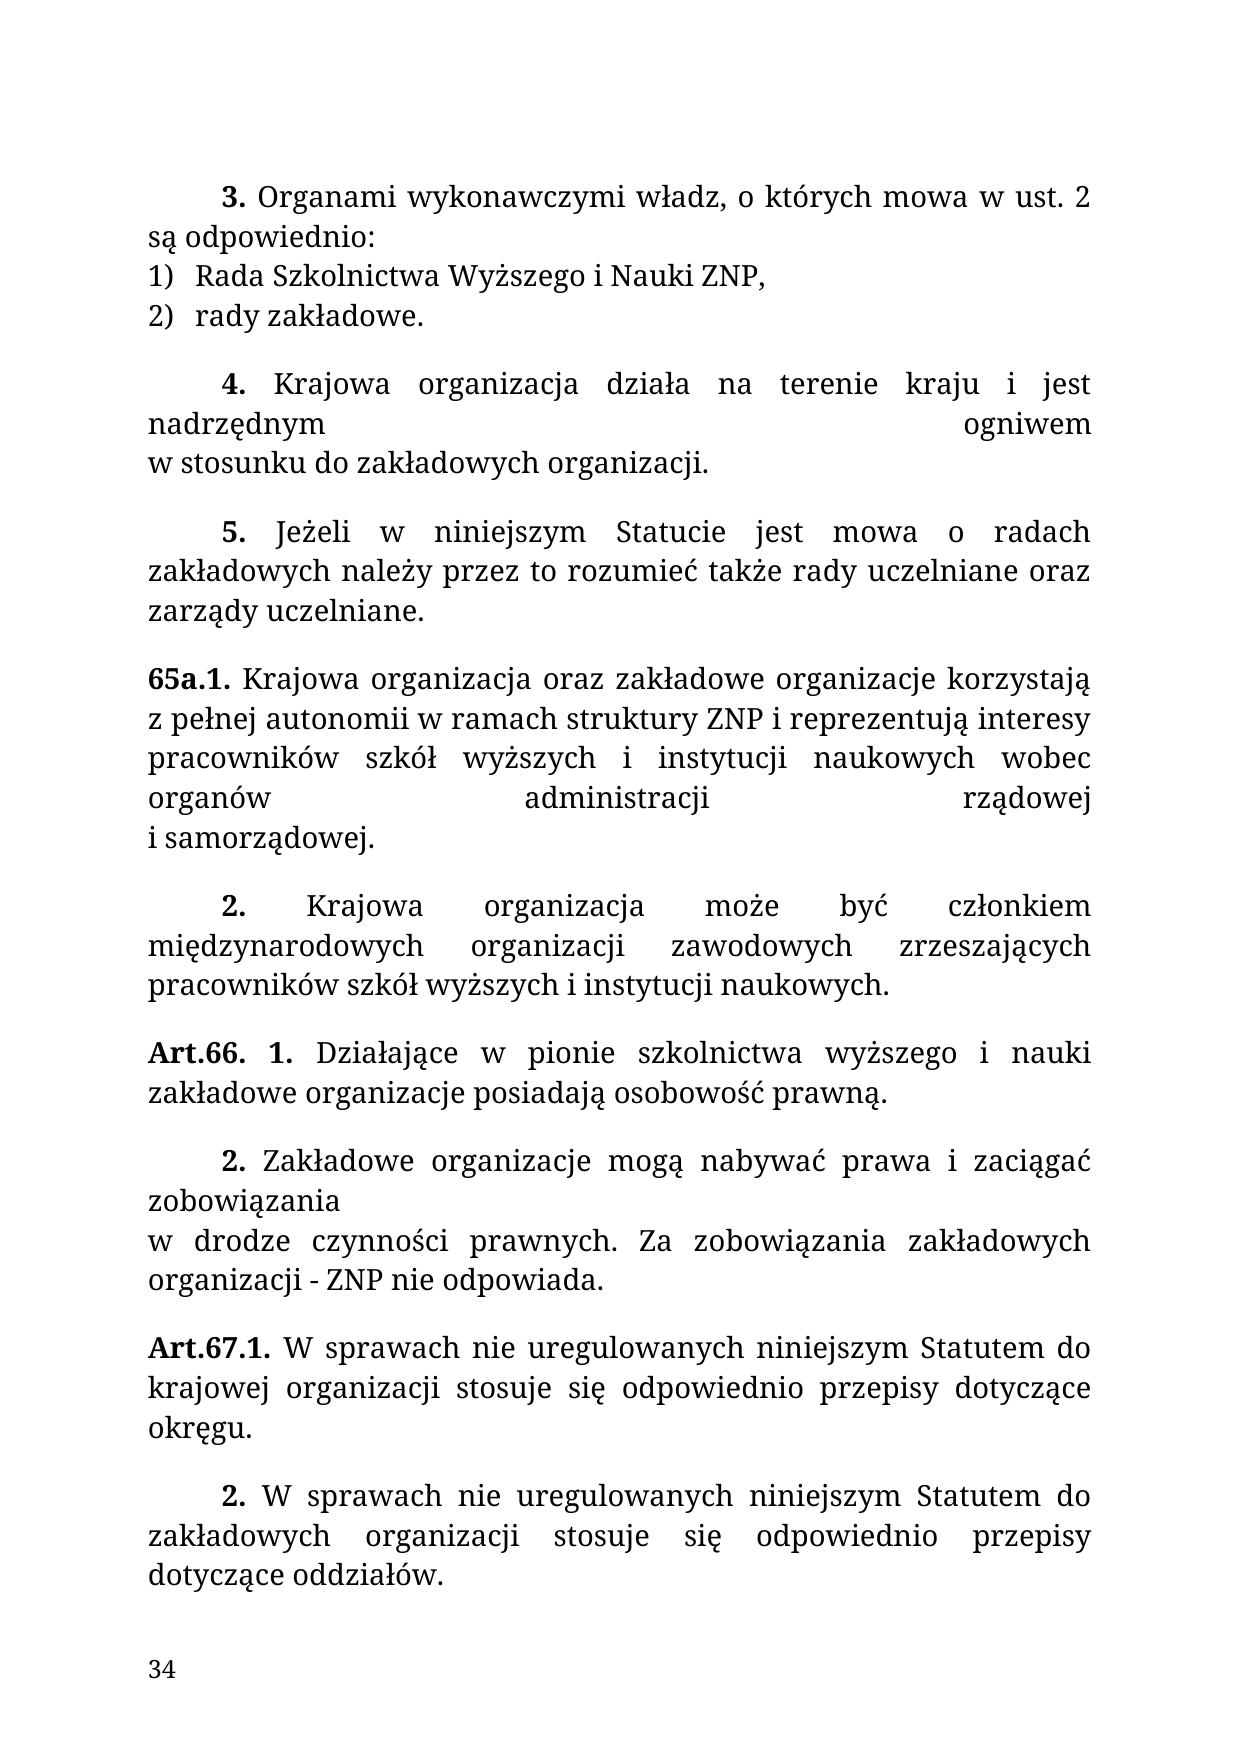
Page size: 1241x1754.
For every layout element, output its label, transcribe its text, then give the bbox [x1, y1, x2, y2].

text 65a.1. Krajowa organizacja oraz zakładowe organizacje korzystają z pełnej autonomii w ramach struktury ZNP i reprezentują interesy pracowników szkół wyższych i instytucji naukowych wobec organów administracji rządowej i samorządowej. [148, 658, 1092, 857]
text 2. W sprawach nie uregulowanych niniejszym Statutem do zakładowych organizacji stosuje się odpowiednio przepisy dotyczące oddziałów. [148, 1475, 1092, 1594]
text 2. Krajowa organizacja może być członkiem międzynarodowych organizacji zawodowych zrzeszających pracowników szkół wyższych i instytucji naukowych. [148, 885, 1092, 1004]
list rady zakładowe. [148, 295, 1092, 335]
text Art.67.1. W sprawach nie uregulowanych niniejszym Statutem do krajowej organizacji stosuje się odpowiednio przepisy dotyczące okręgu. [148, 1328, 1092, 1447]
text Art.66. 1. Działające w pionie szkolnictwa wyższego i nauki zakładowe organizacje posiadają osobowość prawną. [148, 1033, 1092, 1112]
text 5. Jeżeli w niniejszym Statucie jest mowa o radach zakładowych należy przez to rozumieć także rady uczelniane oraz zarządy uczelniane. [148, 511, 1092, 630]
text 3. Organami wykonawczymi władz, o których mowa w ust. 2 są odpowiednio: [148, 176, 1092, 256]
text 4. Krajowa organizacja działa na terenie kraju i jest nadrzędnym ogniwem w stosunku do zakładowych organizacji. [148, 363, 1092, 482]
text 2. Zakładowe organizacje mogą nabywać prawa i zaciągać zobowiązania w drodze czynności prawnych. Za zobowiązania zakładowych organizacji - ZNP nie odpowiada. [148, 1141, 1092, 1299]
list Rada Szkolnictwa Wyższego i Nauki ZNP, [148, 256, 1092, 295]
